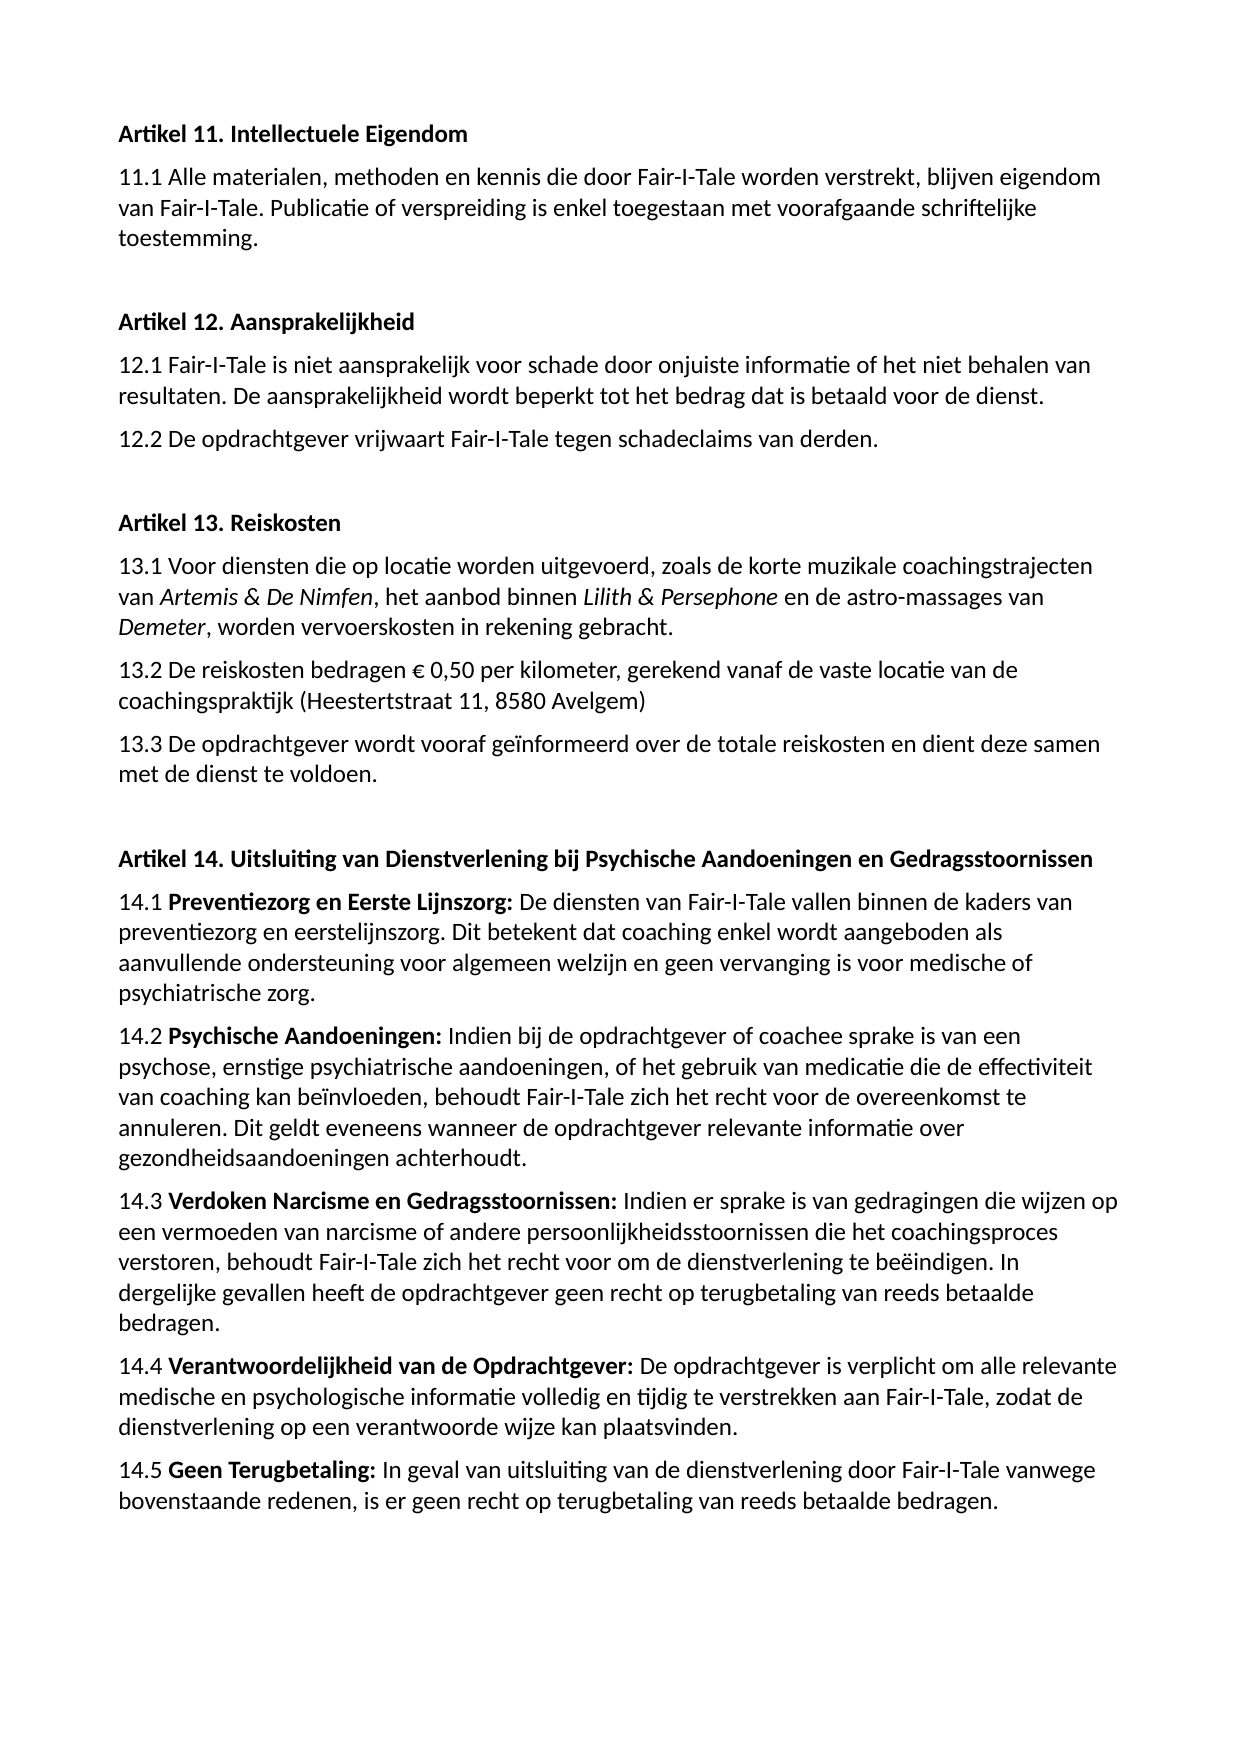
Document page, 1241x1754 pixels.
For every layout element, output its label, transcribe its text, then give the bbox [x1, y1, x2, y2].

text 14.3 Verdoken Narcisme en Gedragsstoornissen: Indien er sprake is van gedragingen die wijzen op een vermoeden van narcisme of andere persoonlijkheidsstoornissen die het coachingsproces verstoren, behoudt Fair-I-Tale zich het recht voor om de dienstverlening te beëindigen. In dergelijke gevallen heeft de opdrachtgever geen recht op terugbetaling van reeds betaalde bedragen. [118, 1185, 1122, 1338]
text 14.1 Preventiezorg en Eerste Lijnszorg: De diensten van Fair-I-Tale vallen binnen de kaders van preventiezorg en eerstelijnszorg. Dit betekent dat coaching enkel wordt aangeboden als aanvullende ondersteuning voor algemeen welzijn en geen vervanging is voor medische of psychiatrische zorg. [118, 886, 1122, 1008]
text 12.2 De opdrachtgever vrijwaart Fair-I-Tale tegen schadeclaims van derden. [118, 423, 1122, 453]
text 13.1 Voor diensten die op locatie worden uitgevoerd, zoals de korte muzikale coachingstrajecten van Artemis & De Nimfen, het aanbod binnen Lilith & Persephone en de astro-massages van Demeter, worden vervoerskosten in rekening gebracht. [118, 550, 1122, 642]
text 14.2 Psychische Aandoeningen: Indien bij de opdrachtgever of coachee sprake is van een psychose, ernstige psychiatrische aandoeningen, of het gebruik van medicatie die de effectiviteit van coaching kan beïnvloeden, behoudt Fair-I-Tale zich het recht voor de overeenkomst te annuleren. Dit geldt eveneens wanneer de opdrachtgever relevante informatie over gezondheidsaandoeningen achterhoudt. [118, 1020, 1122, 1173]
text 13.2 De reiskosten bedragen € 0,50 per kilometer, gerekend vanaf de vaste locatie van de coachingspraktijk (Heestertstraat 11, 8580 Avelgem) [118, 654, 1122, 715]
text 14.4 Verantwoordelijkheid van de Opdrachtgever: De opdrachtgever is verplicht om alle relevante medische en psychologische informatie volledig en tijdig te verstrekken aan Fair-I-Tale, zodat de dienstverlening op een verantwoorde wijze kan plaatsvinden. [118, 1351, 1122, 1442]
text 11.1 Alle materialen, methoden en kennis die door Fair-I-Tale worden verstrekt, blijven eigendom van Fair-I-Tale. Publicatie of verspreiding is enkel toegestaan met voorafgaande schriftelijke toestemming. [118, 161, 1122, 253]
text 12.1 Fair-I-Tale is niet aansprakelijk voor schade door onjuiste informatie of het niet behalen van resultaten. De aansprakelijkheid wordt beperkt tot het bedrag dat is betaald voor de dienst. [118, 349, 1122, 411]
text Artikel 13. Reiskosten [118, 507, 1122, 538]
text 14.5 Geen Terugbetaling: In geval van uitsluiting van de dienstverlening door Fair-I-Tale vanwege bovenstaande redenen, is er geen recht op terugbetaling van reeds betaalde bedragen. [118, 1454, 1122, 1516]
text 13.3 De opdrachtgever wordt vooraf geïnformeerd over de totale reiskosten en dient deze samen met de dienst te voldoen. [118, 728, 1122, 789]
text Artikel 12. Aansprakelijkheid [118, 306, 1122, 337]
text Artikel 14. Uitsluiting van Dienstverlening bij Psychische Aandoeningen en Gedragsstoornissen [118, 843, 1122, 873]
text Artikel 11. Intellectuele Eigendom [118, 118, 1122, 149]
